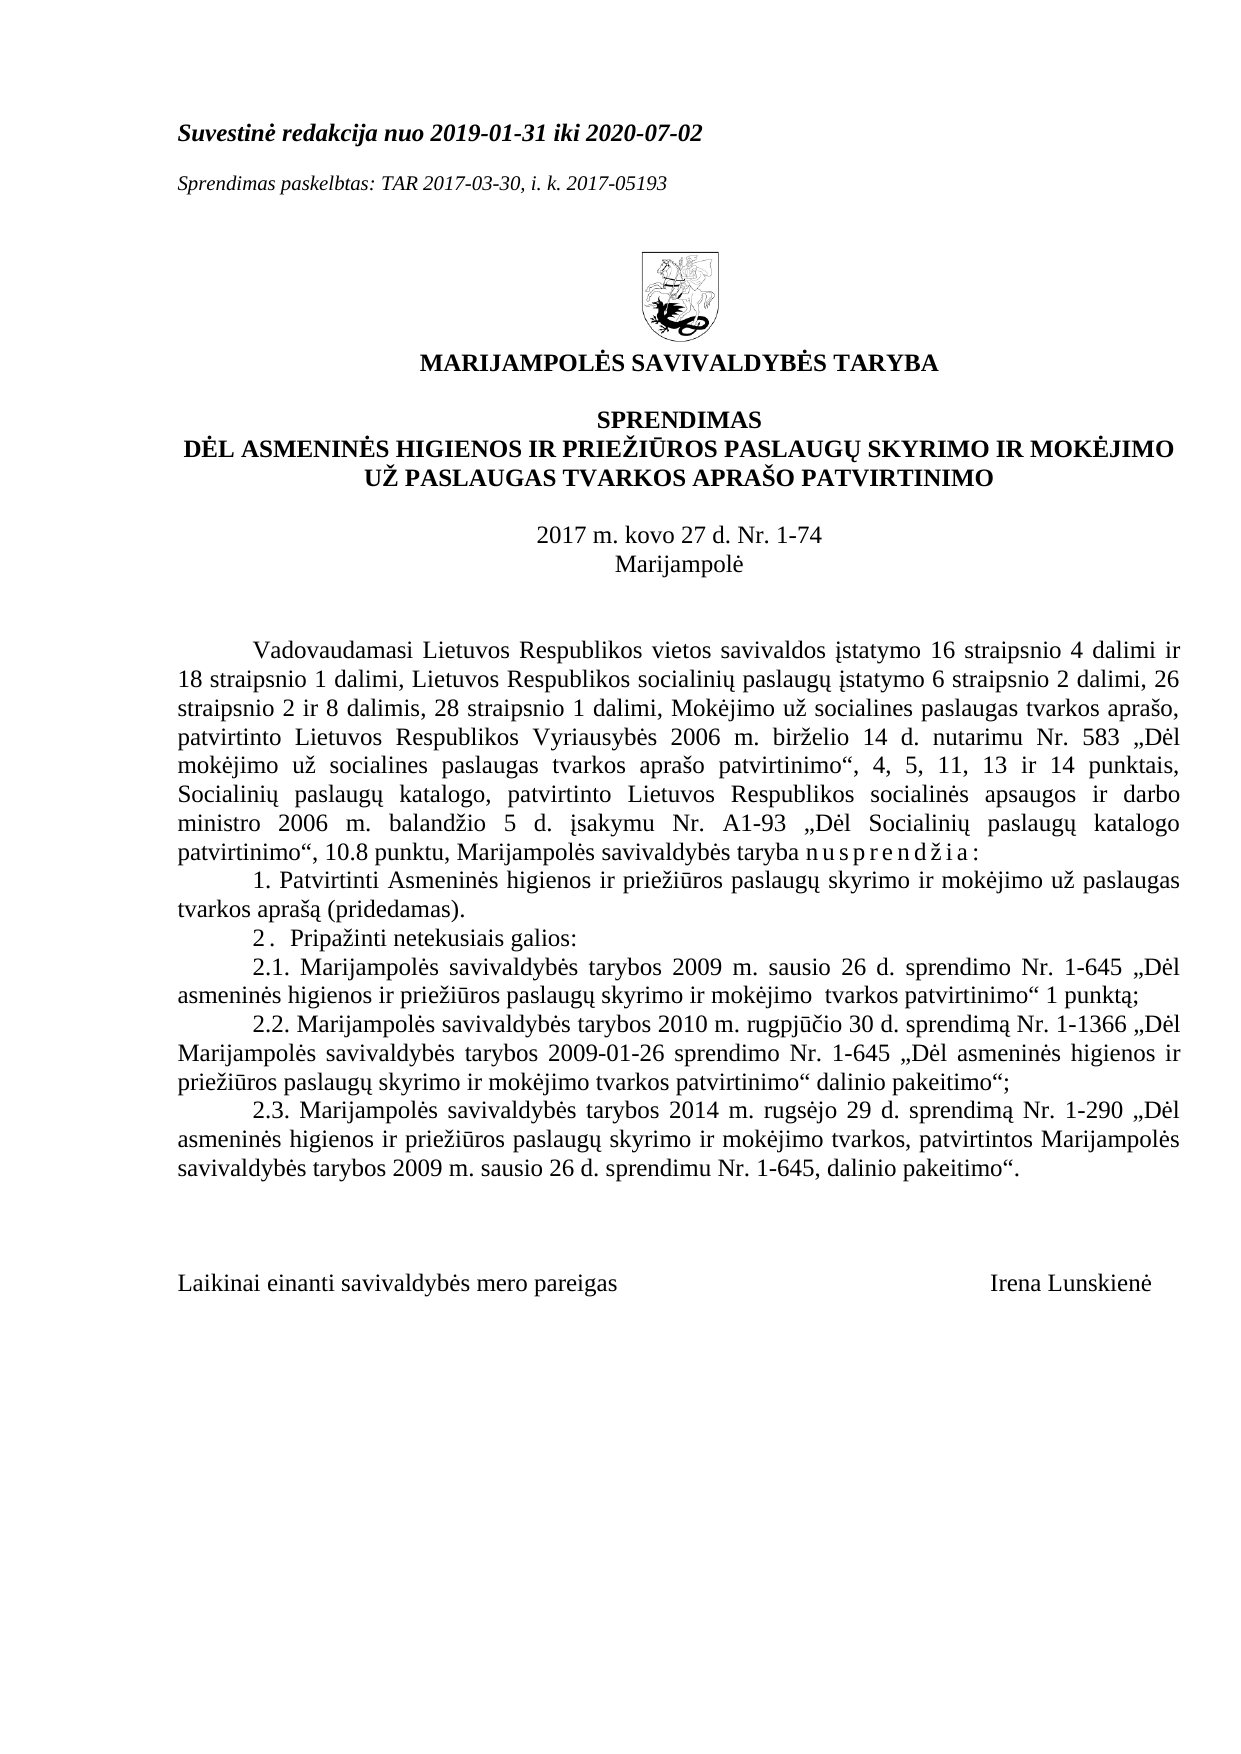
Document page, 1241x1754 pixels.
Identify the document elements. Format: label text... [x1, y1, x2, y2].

text 2.2. Marijampolės savivaldybės tarybos 2010 m. rugpjūčio 30 d. sprendimą Nr. 1-1366 „Dėl Marijampolės savivaldybės tarybos 2009-01-26 sprendimo Nr. 1-645 „Dėl asmeninės higienos ir priežiūros paslaugų skyrimo ir mokėjimo tvarkos patvirtinimo“ dalinio pakeitimo“; [177, 1009, 1181, 1095]
text 2.1. Marijampolės savivaldybės tarybos 2009 m. sausio 26 d. sprendimo Nr. 1-645 „Dėl asmeninės higienos ir priežiūros paslaugų skyrimo ir mokėjimo tvarkos patvirtinimo“ 1 punktą; [177, 952, 1181, 1009]
text DĖL ASMENINĖS HIGIENOS IR PRIEŽIŪROS PASLAUGŲ SKYRIMO IR MOKĖJIMO UŽ PASLAUGAS TVARKOS APRAŠO PATVIRTINIMO [177, 434, 1181, 492]
text 2017 m. kovo 27 d. Nr. 1-74 [177, 520, 1181, 549]
text SPRENDIMAS [177, 405, 1181, 434]
text Sprendimas paskelbtas: TAR 2017-03-30, i. k. 2017-05193 [177, 171, 1181, 195]
text Suvestinė redakcija nuo 2019-01-31 iki 2020-07-02 [177, 118, 1181, 147]
text Marijampolė [177, 549, 1181, 578]
text Laikinai einanti savivaldybės mero pareigas Irena Lunskienė [177, 1268, 1181, 1297]
text MARIJAMPOLĖS SAVIVALDYBĖS TARYBA [177, 348, 1181, 377]
text 2. Pripažinti netekusiais galios: [177, 923, 1181, 952]
text 1. Patvirtinti Asmeninės higienos ir priežiūros paslaugų skyrimo ir mokėjimo už paslaugas tvarkos aprašą (pridedamas). [177, 865, 1181, 923]
text 2.3. Marijampolės savivaldybės tarybos 2014 m. rugsėjo 29 d. sprendimą Nr. 1-290 „Dėl asmeninės higienos ir priežiūros paslaugų skyrimo ir mokėjimo tvarkos, patvirtintos Marijampolės savivaldybės tarybos 2009 m. sausio 26 d. sprendimu Nr. 1-645, dalinio pakeitimo“. [177, 1095, 1181, 1182]
text Vadovaudamasi Lietuvos Respublikos vietos savivaldos įstatymo 16 straipsnio 4 dalimi ir 18 straipsnio 1 dalimi, Lietuvos Respublikos socialinių paslaugų įstatymo 6 straipsnio 2 dalimi, 26 straipsnio 2 ir 8 dalimis, 28 straipsnio 1 dalimi, Mokėjimo už socialines paslaugas tvarkos aprašo, patvirtinto Lietuvos Respublikos Vyriausybės 2006 m. birželio 14 d. nutarimu Nr. 583 „Dėl mokėjimo už socialines paslaugas tvarkos aprašo patvirtinimo“, 4, 5, 11, 13 ir 14 punktais, Socialinių paslaugų katalogo, patvirtinto Lietuvos Respublikos socialinės apsaugos ir darbo ministro 2006 m. balandžio 5 d. įsakymu Nr. A1-93 „Dėl Socialinių paslaugų katalogo patvirtinimo“, 10.8 punktu, Marijampolės savivaldybės taryba nusprendžia: [177, 635, 1181, 865]
